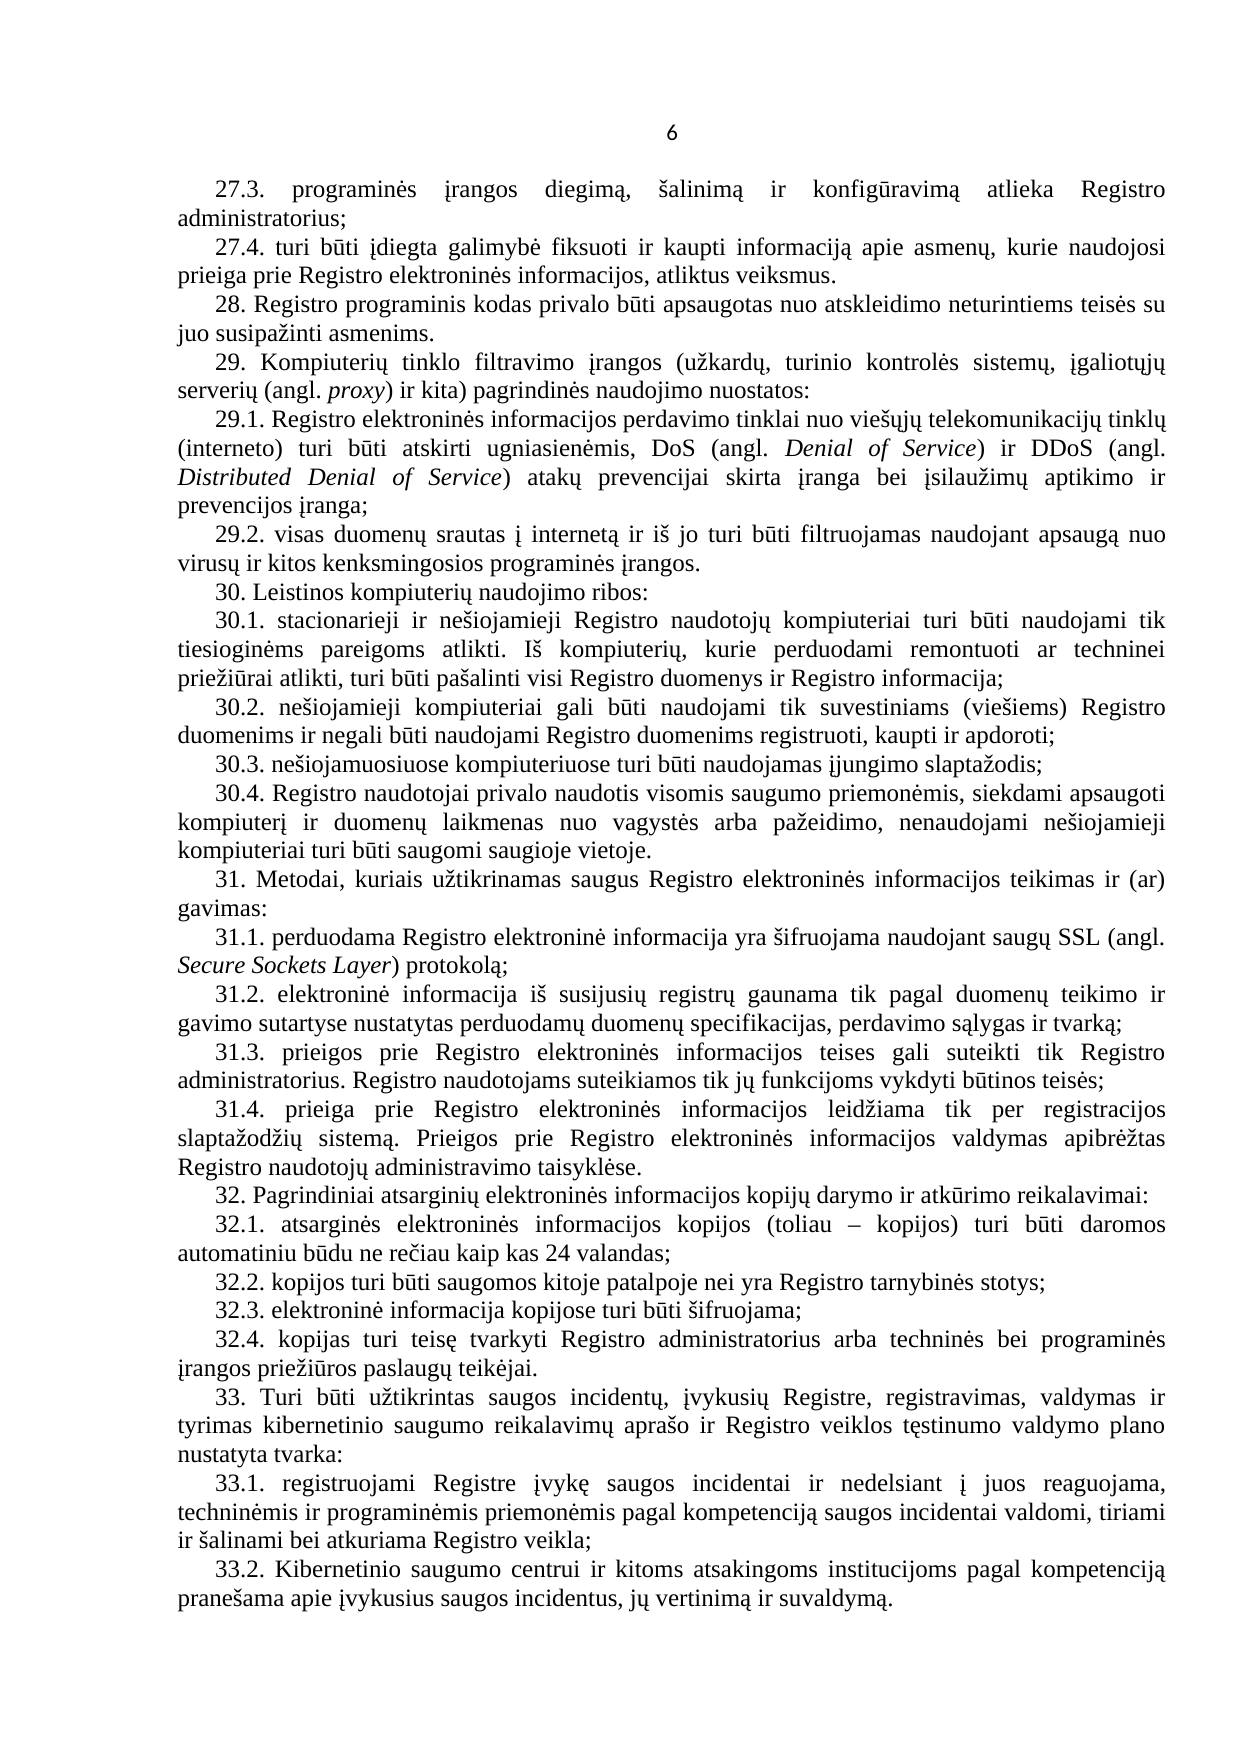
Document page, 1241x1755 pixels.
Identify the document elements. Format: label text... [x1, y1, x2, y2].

text 33.2. Kibernetinio saugumo centrui ir kitoms atsakingoms institucijoms pagal kompetenciją pranešama apie įvykusius saugos incidentus, jų vertinimą ir suvaldymą. [177, 1554, 1167, 1612]
text 32.2. kopijos turi būti saugomos kitoje patalpoje nei yra Registro tarnybinės stotys; [177, 1267, 1167, 1295]
text 27.4. turi būti įdiegta galimybė fiksuoti ir kaupti informaciją apie asmenų, kurie naudojosi prieiga prie Registro elektroninės informacijos, atliktus veiksmus. [177, 232, 1167, 289]
text 32.4. kopijas turi teisę tvarkyti Registro administratorius arba techninės bei programinės įrangos priežiūros paslaugų teikėjai. [177, 1324, 1167, 1382]
text 31.2. elektroninė informacija iš susijusių registrų gaunama tik pagal duomenų teikimo ir gavimo sutartyse nustatytas perduodamų duomenų specifikacijas, perdavimo sąlygas ir tvarką; [177, 979, 1167, 1037]
text 33. Turi būti užtikrintas saugos incidentų, įvykusių Registre, registravimas, valdymas ir tyrimas kibernetinio saugumo reikalavimų aprašo ir Registro veiklos tęstinumo valdymo plano nustatyta tvarka: [177, 1382, 1167, 1468]
text 32.3. elektroninė informacija kopijose turi būti šifruojama; [177, 1295, 1167, 1324]
text 30.3. nešiojamuosiuose kompiuteriuose turi būti naudojamas įjungimo slaptažodis; [177, 749, 1167, 778]
text 30.2. nešiojamieji kompiuteriai gali būti naudojami tik suvestiniams (viešiems) Registro duomenims ir negali būti naudojami Registro duomenims registruoti, kaupti ir apdoroti; [177, 692, 1167, 749]
text 29. Kompiuterių tinklo filtravimo įrangos (užkardų, turinio kontrolės sistemų, įgaliotųjų serverių (angl. proxy) ir kita) pagrindinės naudojimo nuostatos: [177, 347, 1167, 404]
text 29.1. Registro elektroninės informacijos perdavimo tinklai nuo viešųjų telekomunikacijų tinklų (interneto) turi būti atskirti ugniasienėmis, DoS (angl. Denial of Service) ir DDoS (angl. Distributed Denial of Service) atakų prevencijai skirta įranga bei įsilaužimų aptikimo ir prevencijos įranga; [177, 404, 1167, 519]
text 31.3. prieigos prie Registro elektroninės informacijos teises gali suteikti tik Registro administratorius. Registro naudotojams suteikiamos tik jų funkcijoms vykdyti būtinos teisės; [177, 1037, 1167, 1094]
text 30. Leistinos kompiuterių naudojimo ribos: [177, 577, 1167, 605]
text 33.1. registruojami Registre įvykę saugos incidentai ir nedelsiant į juos reaguojama, techninėmis ir programinėmis priemonėmis pagal kompetenciją saugos incidentai valdomi, tiriami ir šalinami bei atkuriama Registro veikla; [177, 1468, 1167, 1554]
text 27.3. programinės įrangos diegimą, šalinimą ir konfigūravimą atlieka Registro administratorius; [177, 174, 1167, 232]
text 30.1. stacionarieji ir nešiojamieji Registro naudotojų kompiuteriai turi būti naudojami tik tiesioginėms pareigoms atlikti. Iš kompiuterių, kurie perduodami remontuoti ar techninei priežiūrai atlikti, turi būti pašalinti visi Registro duomenys ir Registro informacija; [177, 605, 1167, 692]
text 28. Registro programinis kodas privalo būti apsaugotas nuo atskleidimo neturintiems teisės su juo susipažinti asmenims. [177, 289, 1167, 347]
text 31.1. perduodama Registro elektroninė informacija yra šifruojama naudojant saugų SSL (angl. Secure Sockets Layer) protokolą; [177, 922, 1167, 979]
text 29.2. visas duomenų srautas į internetą ir iš jo turi būti filtruojamas naudojant apsaugą nuo virusų ir kitos kenksmingosios programinės įrangos. [177, 519, 1167, 577]
text 30.4. Registro naudotojai privalo naudotis visomis saugumo priemonėmis, siekdami apsaugoti kompiuterį ir duomenų laikmenas nuo vagystės arba pažeidimo, nenaudojami nešiojamieji kompiuteriai turi būti saugomi saugioje vietoje. [177, 778, 1167, 864]
text 32.1. atsarginės elektroninės informacijos kopijos (toliau – kopijos) turi būti daromos automatiniu būdu ne rečiau kaip kas 24 valandas; [177, 1209, 1167, 1267]
text 31.4. prieiga prie Registro elektroninės informacijos leidžiama tik per registracijos slaptažodžių sistemą. Prieigos prie Registro elektroninės informacijos valdymas apibrėžtas Registro naudotojų administravimo taisyklėse. [177, 1094, 1167, 1180]
text 31. Metodai, kuriais užtikrinamas saugus Registro elektroninės informacijos teikimas ir (ar) gavimas: [177, 864, 1167, 922]
text 32. Pagrindiniai atsarginių elektroninės informacijos kopijų darymo ir atkūrimo reikalavimai: [177, 1180, 1167, 1209]
